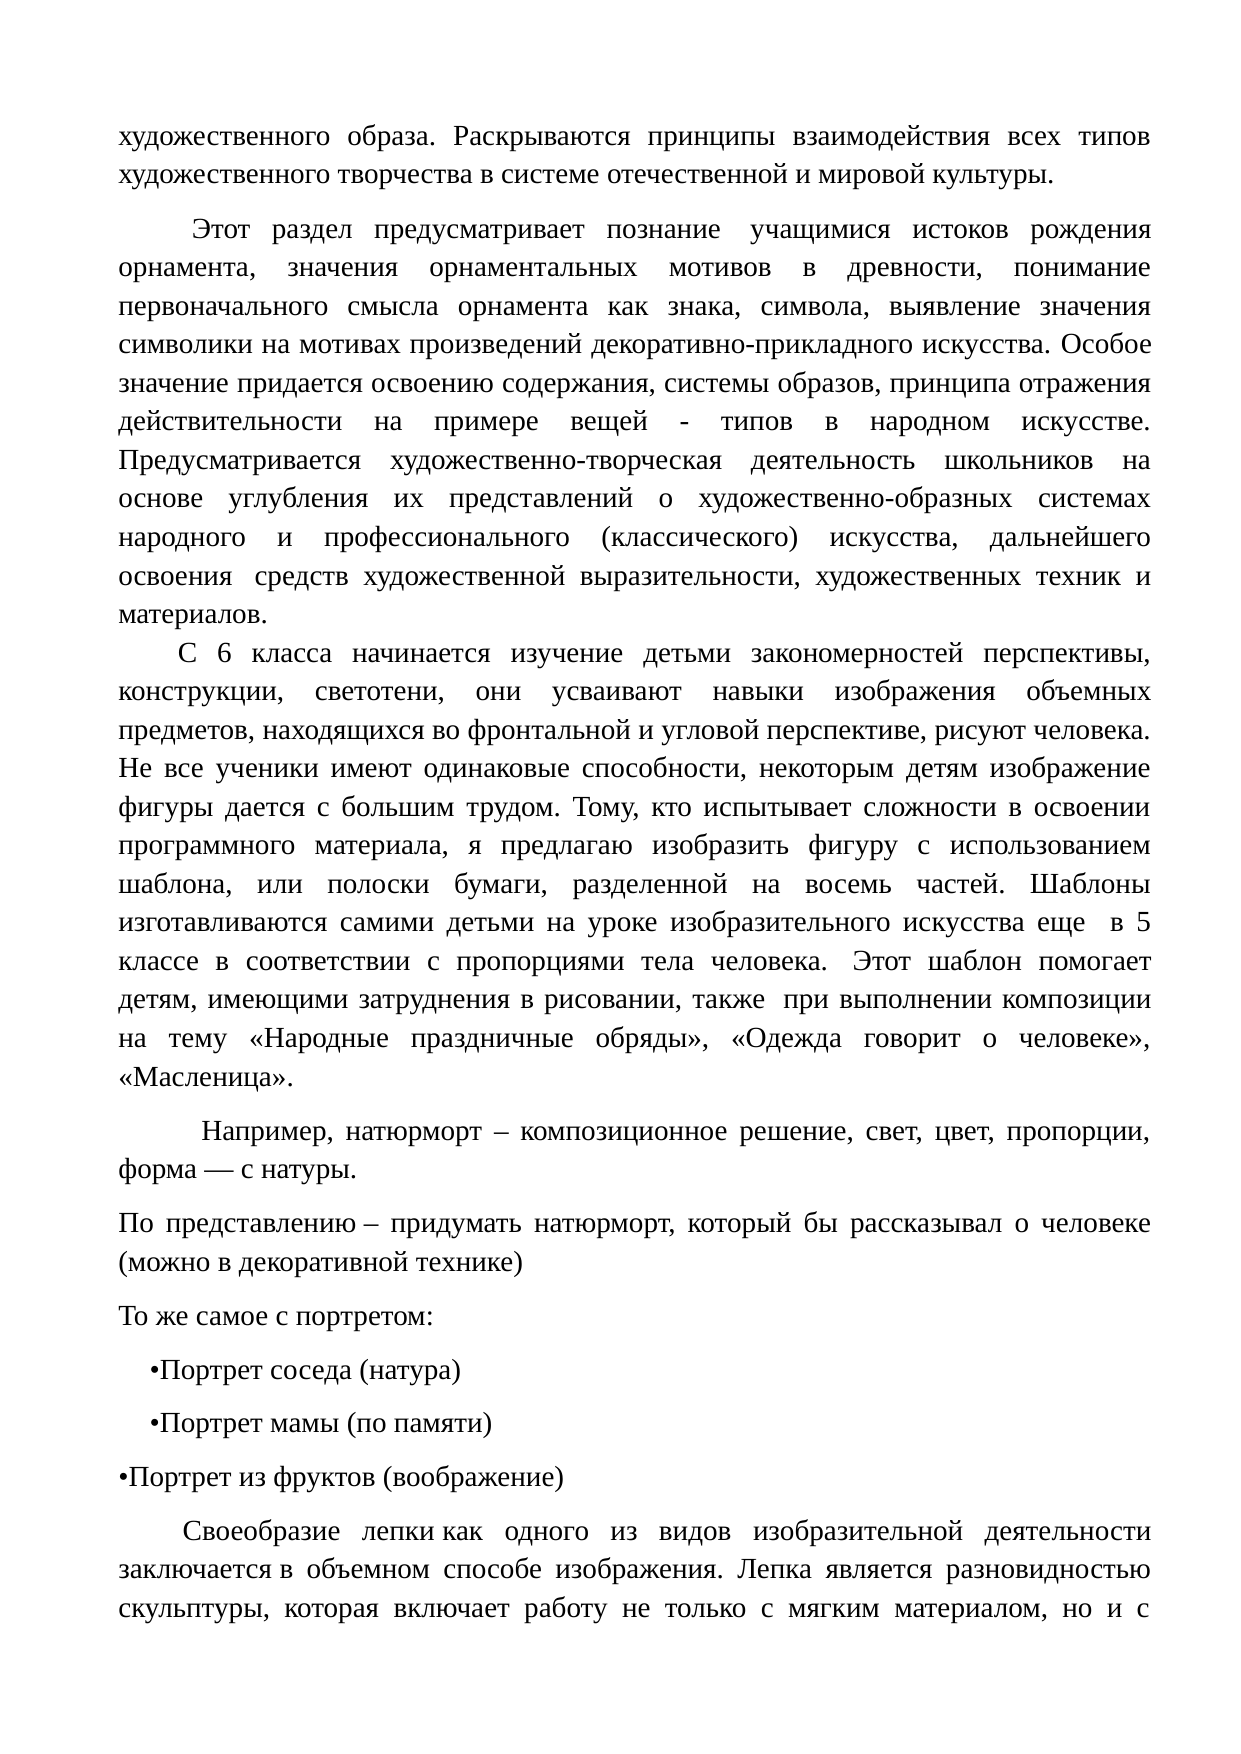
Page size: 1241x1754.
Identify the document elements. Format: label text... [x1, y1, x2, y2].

text То же самое с портретом: [118, 1298, 1152, 1332]
text художественного образа. Раскрываются принципы взаимодействия всех типов художественного творчества в системе отечественной и мировой культуры. [118, 118, 1152, 190]
text •Портрет мамы (по памяти) [149, 1406, 1121, 1439]
text •Портрет соседа (натура) [149, 1352, 1121, 1386]
text Например, натюрморт – композиционное решение, свет, цвет, пропорции, форма — с натуры. [118, 1113, 1152, 1185]
text По представлению – придумать натюрморт, который бы рассказывал о человеке (можно в декоративной технике) [118, 1206, 1152, 1278]
text Своеобразие лепки как одного из видов изобразительной деятельности заключается в объемном способе изображения. Лепка является разновидностью скульптуры, которая включает работу не только с мягким материалом, но и с [118, 1513, 1152, 1623]
text Этот раздел предусматривает познание учащимися истоков рождения орнамента, значения орнаментальных мотивов в древности, понимание первоначального смысла орнамента как знака, символа, выявление значения символики на мотивах произведений декоративно-прикладного искусства. Особое значение придается освоению содержания, системы образов, принципа отражения действительности на примере вещей - типов в народном искусстве. Предусматривается художественно-творческая деятельность школьников на основе углубления их представлений о художественно-образных системах народного и профессионального (классического) искусства, дальнейшего освоения средств художественной выразительности, художественных техник и материалов. [118, 211, 1152, 630]
text •Портрет из фруктов (воображение) [118, 1459, 1152, 1492]
text С 6 класса начинается изучение детьми закономерностей перспективы, конструкции, светотени, они усваивают навыки изображения объемных предметов, находящихся во фронтальной и угловой перспективе, рисуют человека. Не все ученики имеют одинаковые способности, некоторым детям изображение фигуры дается с большим трудом. Тому, кто испытывает сложности в освоении программного материала, я предлагаю изобразить фигуру с использованием шаблона, или полоски бумаги, разделенной на восемь частей. Шаблоны изготавливаются самими детьми на уроке изобразительного искусства еще в 5 классе в соответствии с пропорциями тела человека. Этот шаблон помогает детям, имеющими затруднения в рисовании, также при выполнении композиции на тему «Народные праздничные обряды», «Одежда говорит о человеке», «Масленица». [118, 635, 1152, 1092]
